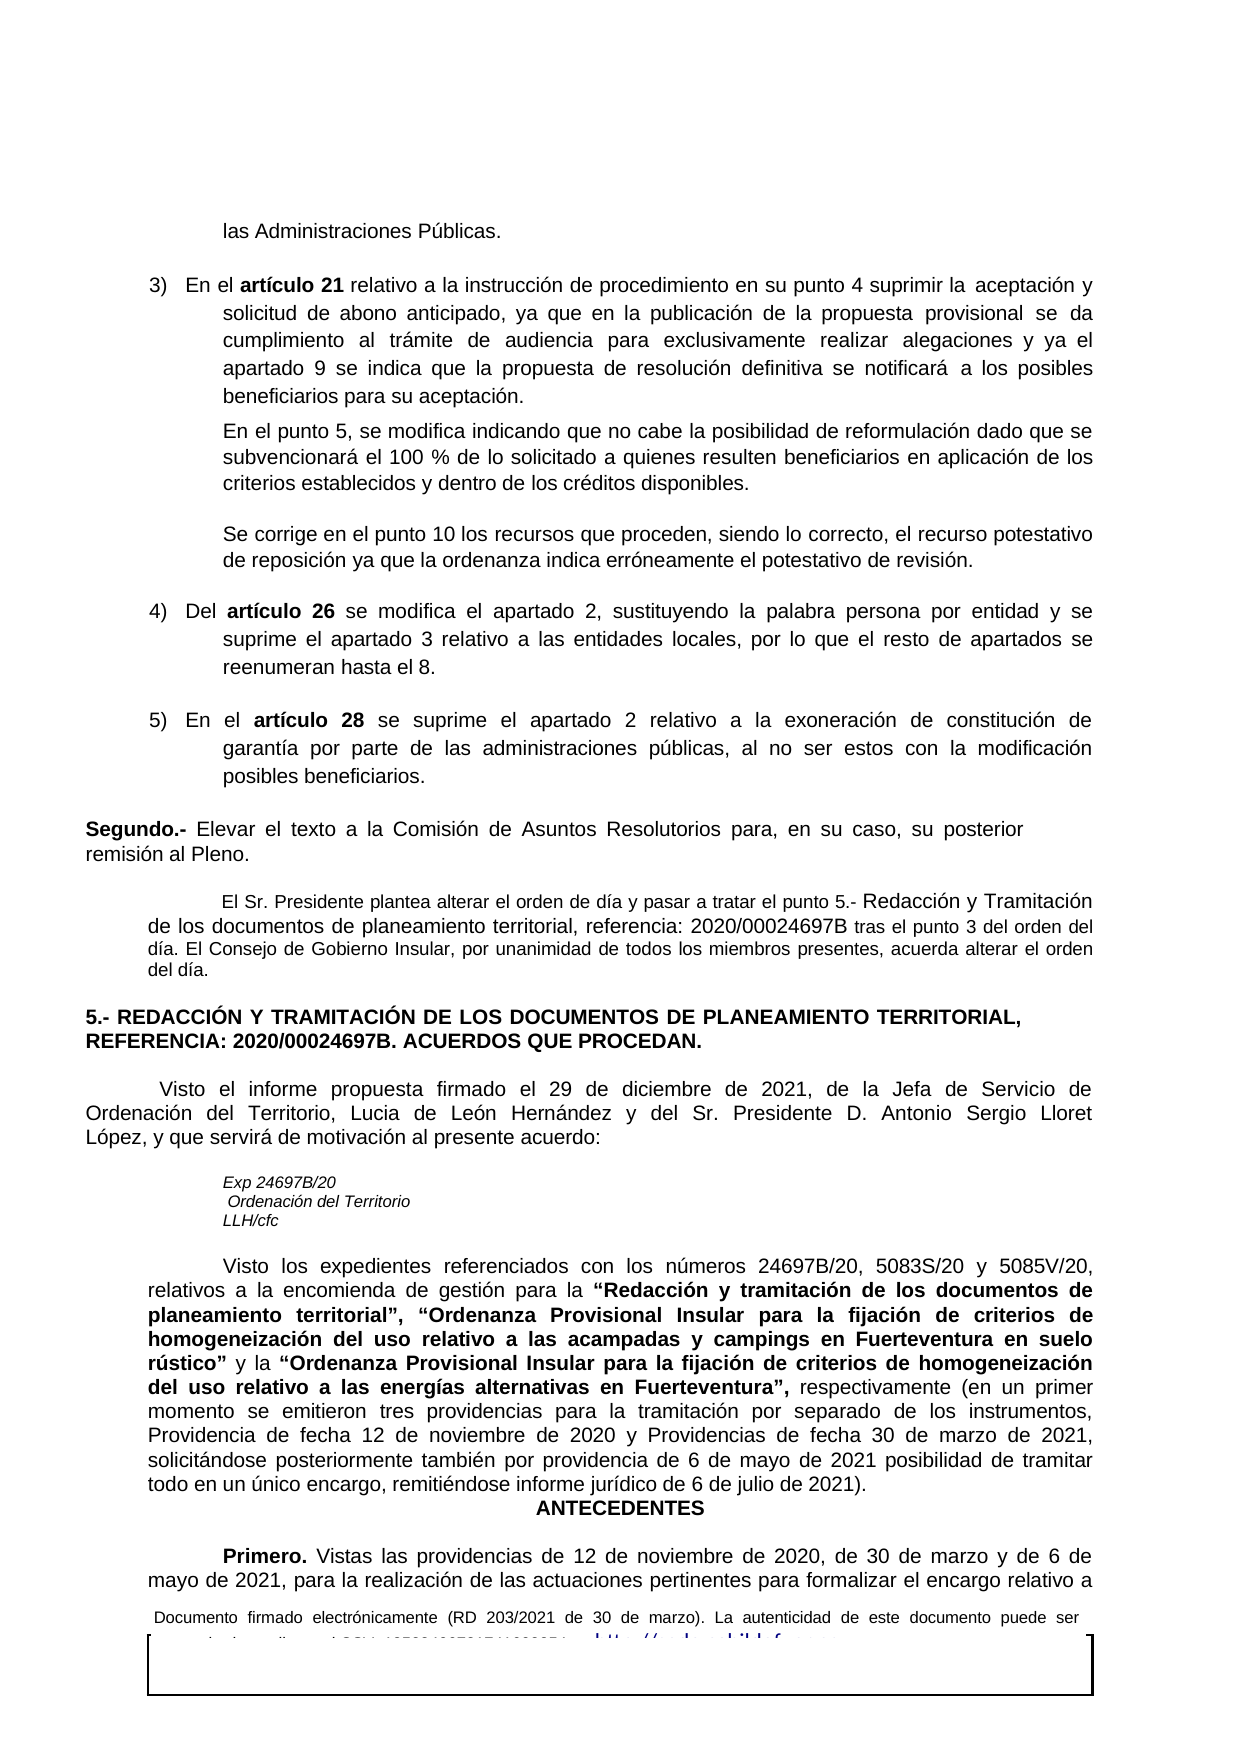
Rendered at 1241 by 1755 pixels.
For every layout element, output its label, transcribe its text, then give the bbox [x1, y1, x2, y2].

text Ordenación del Territorio LLH/cfc [223, 1192, 464, 1230]
list En el artículo 21 relativo a la instrucción de procedimiento en su punto 4 suprimir la aceptación y solicitud de abono anticipado, ya que en la publicación de la propuesta provisional se da cumplimiento al trámite de audiencia para exclusivamente realizar alegaciones y ya el apartado 9 se indica que la propuesta de resolución definitiva se notificará a los posibles beneficiarios para su aceptación. [149, 273, 1093, 407]
list En el artículo 28 se suprime el apartado 2 relativo a la exoneración de constitución de garantía por parte de las administraciones públicas, al no ser estos con la modificación posibles beneficiarios. [149, 708, 1093, 788]
text Segundo.- Elevar el texto a la Comisión de Asuntos Resolutorios para, en su caso, su posterior remisión al Pleno. [85, 817, 1093, 865]
text Visto los expedientes referenciados con los números 24697B/20, 5083S/20 y 5085V/20, relativos a la encomienda de gestión para la “Redacción y tramitación de los documentos de planeamiento territorial”, “Ordenanza Provisional Insular para la fijación de criterios de homogeneización del uso relativo a las acampadas y campings en Fuerteventura en suelo rústico” y la “Ordenanza Provisional Insular para la fijación de criterios de homogeneización del uso relativo a las energías alternativas en Fuerteventura”, respectivamente (en un primer momento se emitieron tres providencias para la tramitación por separado de los instrumentos, Providencia de fecha 12 de noviembre de 2020 y Providencias de fecha 30 de marzo de 2021, solicitándose posteriormente también por providencia de 6 de mayo de 2021 posibilidad de tramitar todo en un único encargo, remitiéndose informe jurídico de 6 de julio de 2021). [148, 1254, 1093, 1496]
text Primero. Vistas las providencias de 12 de noviembre de 2020, de 30 de marzo y de 6 de mayo de 2021, para la realización de las actuaciones pertinentes para formalizar el encargo relativo a [148, 1543, 1093, 1592]
text Se corrige en el punto 10 los recursos que proceden, siendo lo correcto, el recurso potestativo de reposición ya que la ordenanza indica erróneamente el potestativo de revisión. [223, 522, 1093, 572]
subtitle 5.- REDACCIÓN Y TRAMITACIÓN DE LOS DOCUMENTOS DE PLANEAMIENTO TERRITORIAL, REFERENCIA: 2020/00024697B. ACUERDOS QUE PROCEDAN. [85, 1004, 1093, 1053]
text Exp 24697B/20 [223, 1173, 1107, 1192]
list Del artículo 26 se modifica el apartado 2, sustituyendo la palabra persona por entidad y se suprime el apartado 3 relativo a las entidades locales, por lo que el resto de apartados se reenumeran hasta el 8. [149, 599, 1093, 679]
text Visto el informe propuesta firmado el 29 de diciembre de 2021, de la Jefa de Servicio de Ordenación del Territorio, Lucia de León Hernández y del Sr. Presidente D. Antonio Sergio Lloret López, y que servirá de motivación al presente acuerdo: [85, 1077, 1093, 1149]
text En el punto 5, se modifica indicando que no cabe la posibilidad de reformulación dado que se subvencionará el 100 % de lo solicitado a quienes resulten beneficiarios en aplicación de los criterios establecidos y dentro de los créditos disponibles. [223, 419, 1093, 494]
text El Sr. Presidente plantea alterar el orden de día y pasar a tratar el punto 5.- Redacción y Tramitación de los documentos de planeamiento territorial, referencia: 2020/00024697B tras el punto 3 del orden del día. El Consejo de Gobierno Insular, por unanimidad de todos los miembros presentes, acuerda alterar el orden del día. [148, 889, 1093, 981]
list las Administraciones Públicas. [149, 219, 1093, 243]
subtitle ANTECEDENTES [466, 1496, 774, 1519]
